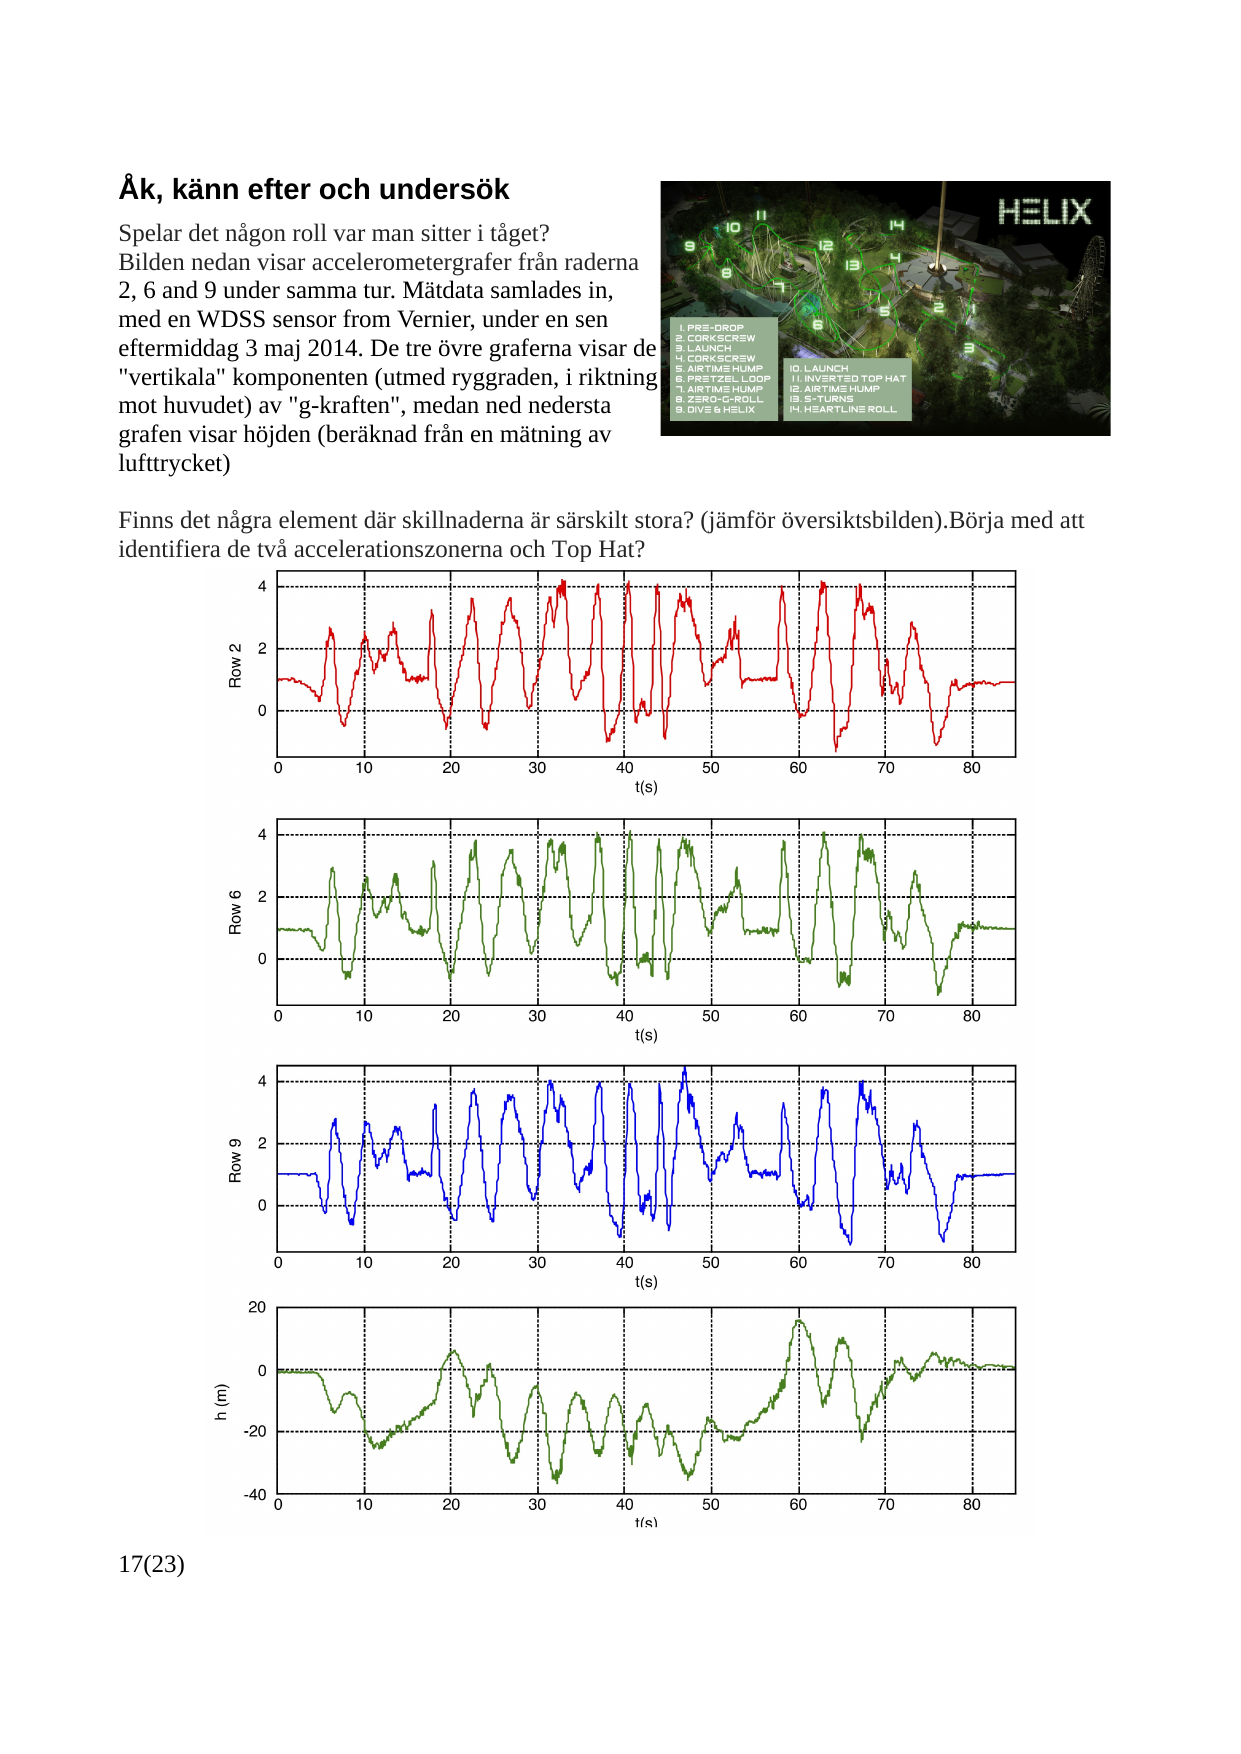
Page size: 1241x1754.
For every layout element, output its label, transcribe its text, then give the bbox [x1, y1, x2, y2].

picture [660, 181, 1111, 436]
subtitle Åk, känn efter och undersök [118, 172, 1122, 205]
text Finns det några element där skillnaderna är särskilt stora? (jämför översiktsbilden).Börja med att identifiera de två accelerationszonerna och Top Hat? [118, 505, 1122, 563]
text Spelar det någon roll var man sitter i tåget? [118, 218, 660, 247]
text Bilden nedan visar accelerometergrafer från raderna 2, 6 and 9 under samma tur. Mätdata samlades in, med en WDSS sensor from Vernier, under en sen eftermiddag 3 maj 2014. De tre övre graferna visar de "vertikala" komponenten (utmed ryggraden, i riktning mot huvudet) av "g-kraften", medan ned nedersta grafen visar höjden (beräknad från en mätning av lufttrycket) [118, 247, 1122, 477]
picture [204, 562, 1036, 1538]
